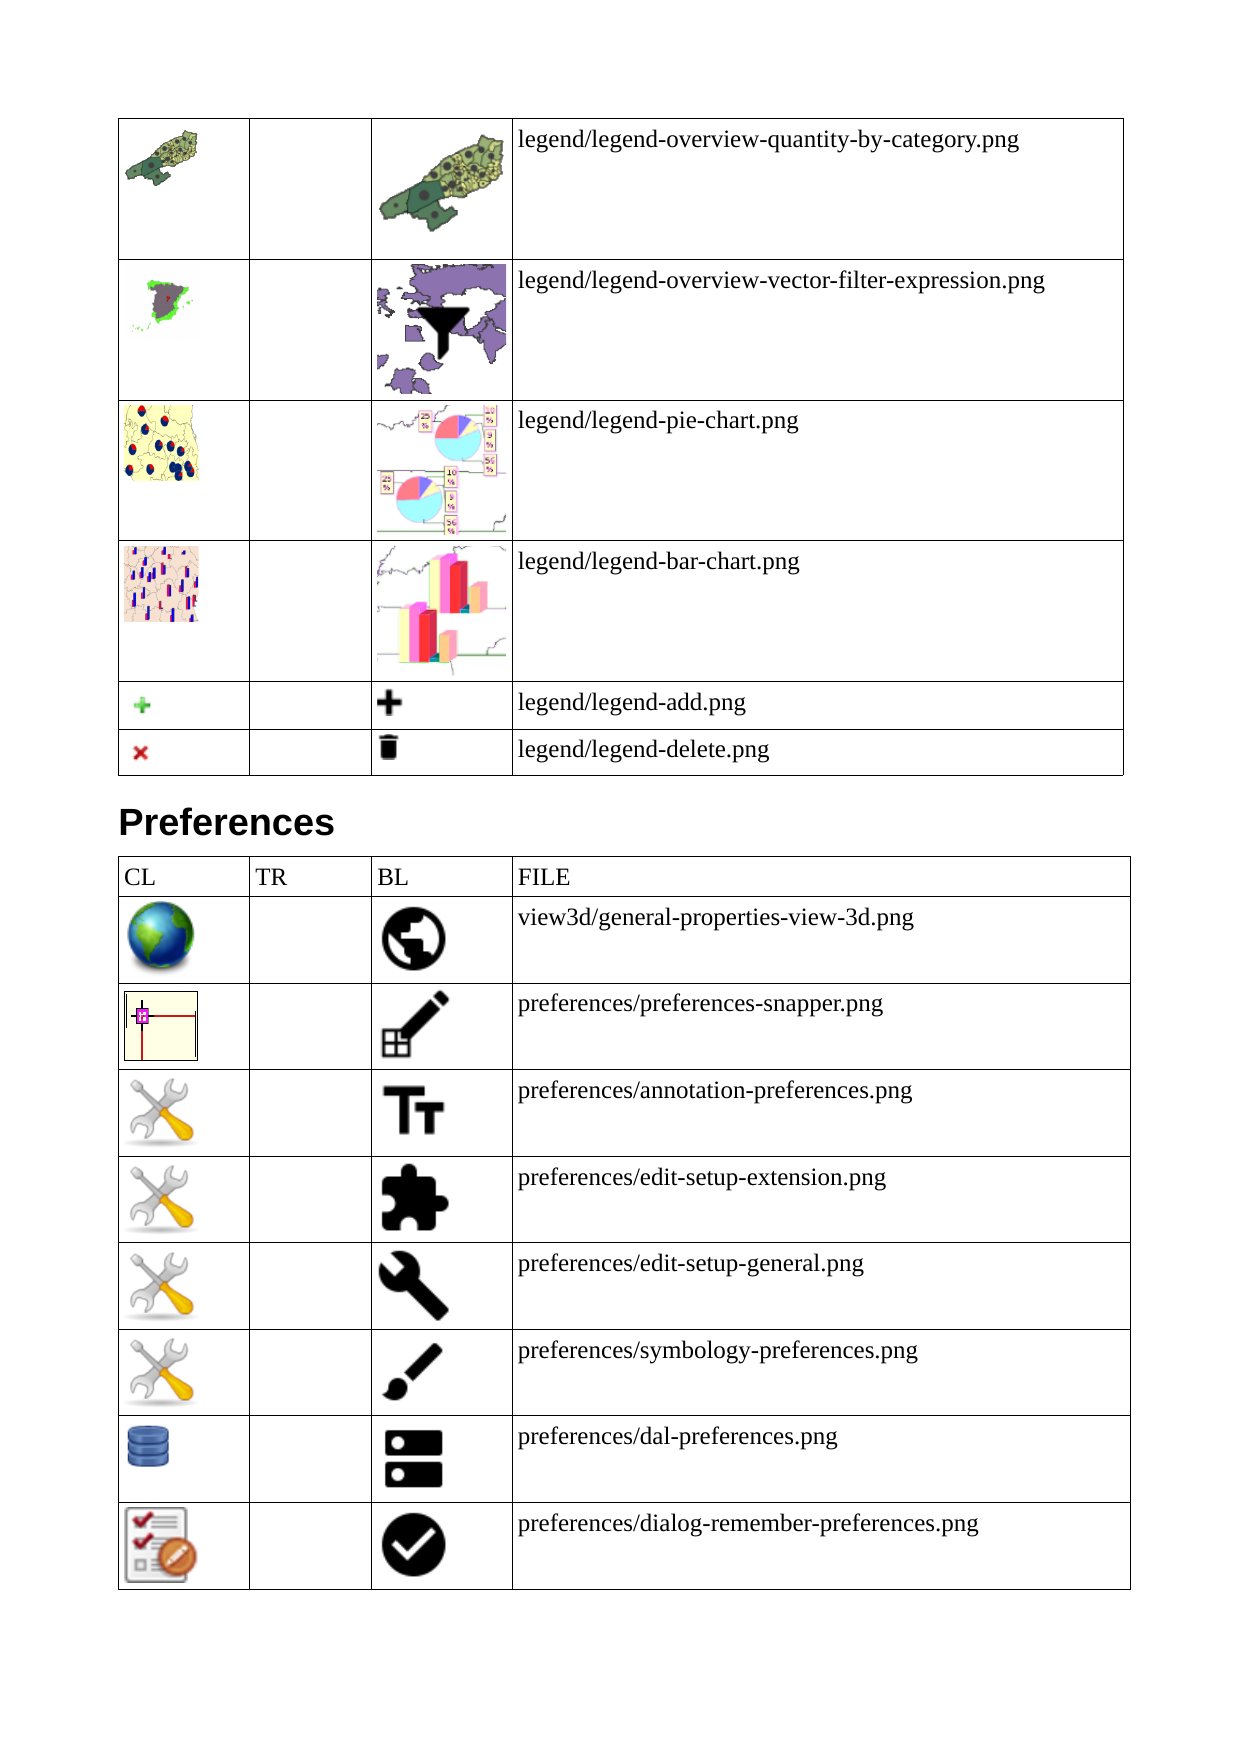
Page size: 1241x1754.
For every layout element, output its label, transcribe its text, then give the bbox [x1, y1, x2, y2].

table_header FILE [513, 857, 1130, 896]
picture [123, 1334, 199, 1410]
table_header TR [250, 857, 371, 896]
picture [377, 1248, 452, 1324]
table_cell [119, 897, 249, 983]
picture [377, 1075, 452, 1150]
table_cell [250, 1157, 371, 1242]
picture [377, 734, 402, 760]
picture [123, 1421, 174, 1472]
table_cell [119, 541, 249, 681]
table_cell preferences/annotation-preferences.png [513, 1070, 1130, 1156]
table_cell [119, 1416, 249, 1502]
table_cell legend/legend-add.png [513, 682, 1123, 728]
table_cell [250, 984, 371, 1069]
picture [123, 1075, 199, 1150]
table_cell [119, 401, 249, 540]
table_cell [119, 1243, 249, 1329]
table_cell [372, 541, 512, 681]
table_cell [250, 1503, 371, 1588]
table_cell preferences/symbology-preferences.png [513, 1330, 1130, 1415]
table_cell [250, 260, 371, 399]
table_cell preferences/edit-setup-extension.png [513, 1157, 1130, 1242]
picture [123, 123, 199, 199]
table_cell [119, 1330, 249, 1415]
table_cell preferences/dal-preferences.png [513, 1416, 1130, 1502]
table_cell [372, 1157, 512, 1242]
picture [123, 264, 199, 340]
picture [123, 686, 157, 723]
picture [377, 405, 507, 535]
picture [377, 1161, 452, 1237]
table_header BL [372, 857, 512, 896]
table_cell [119, 1157, 249, 1242]
table_cell [119, 260, 249, 399]
picture [377, 901, 452, 977]
table_header CL [119, 857, 249, 896]
table_cell [372, 730, 512, 774]
table_cell legend/legend-overview-quantity-by-category.png [513, 119, 1123, 259]
picture [123, 546, 199, 622]
table_cell legend/legend-overview-vector-filter-expression.png [513, 260, 1123, 399]
table_cell [372, 119, 512, 259]
picture [377, 686, 406, 716]
picture [123, 1248, 199, 1324]
table_cell legend/legend-pie-chart.png [513, 401, 1123, 540]
table_cell preferences/dialog-remember-preferences.png [513, 1503, 1130, 1588]
table_cell [119, 984, 249, 1069]
picture [123, 405, 199, 481]
table_cell [250, 119, 371, 259]
table_cell [372, 897, 512, 983]
table_cell [250, 682, 371, 728]
table_cell [119, 1503, 249, 1588]
table_cell view3d/general-properties-view-3d.png [513, 897, 1130, 983]
table_cell [119, 1070, 249, 1156]
table_cell [372, 1243, 512, 1329]
table_cell legend/legend-bar-chart.png [513, 541, 1123, 681]
picture [377, 264, 507, 394]
picture [377, 1334, 452, 1410]
table_cell [372, 1330, 512, 1415]
subtitle Preferences [118, 799, 1122, 843]
table_cell [250, 1330, 371, 1415]
table_cell [372, 1416, 512, 1502]
table_cell [250, 401, 371, 540]
picture [377, 123, 507, 254]
table_cell [250, 1070, 371, 1156]
table_cell [250, 1243, 371, 1329]
picture [123, 1161, 199, 1237]
table_cell [119, 682, 249, 728]
picture [377, 988, 452, 1064]
table_cell [119, 730, 249, 774]
table_cell legend/legend-delete.png [513, 730, 1123, 774]
table_cell [250, 541, 371, 681]
table_cell [372, 1070, 512, 1156]
table_cell preferences/edit-setup-general.png [513, 1243, 1130, 1329]
table_cell [372, 682, 512, 728]
table_cell preferences/preferences-snapper.png [513, 984, 1130, 1069]
table_cell [119, 119, 249, 259]
table_cell [250, 897, 371, 983]
picture [377, 1421, 452, 1497]
picture [123, 1507, 199, 1583]
table_cell [250, 1416, 371, 1502]
table_cell [250, 730, 371, 774]
picture [123, 988, 199, 1064]
picture [377, 546, 507, 676]
table_cell [372, 1503, 512, 1588]
table_cell [372, 984, 512, 1069]
picture [377, 1507, 452, 1583]
picture [123, 734, 159, 769]
table_cell [372, 260, 512, 399]
picture [123, 901, 199, 977]
table_cell [372, 401, 512, 540]
